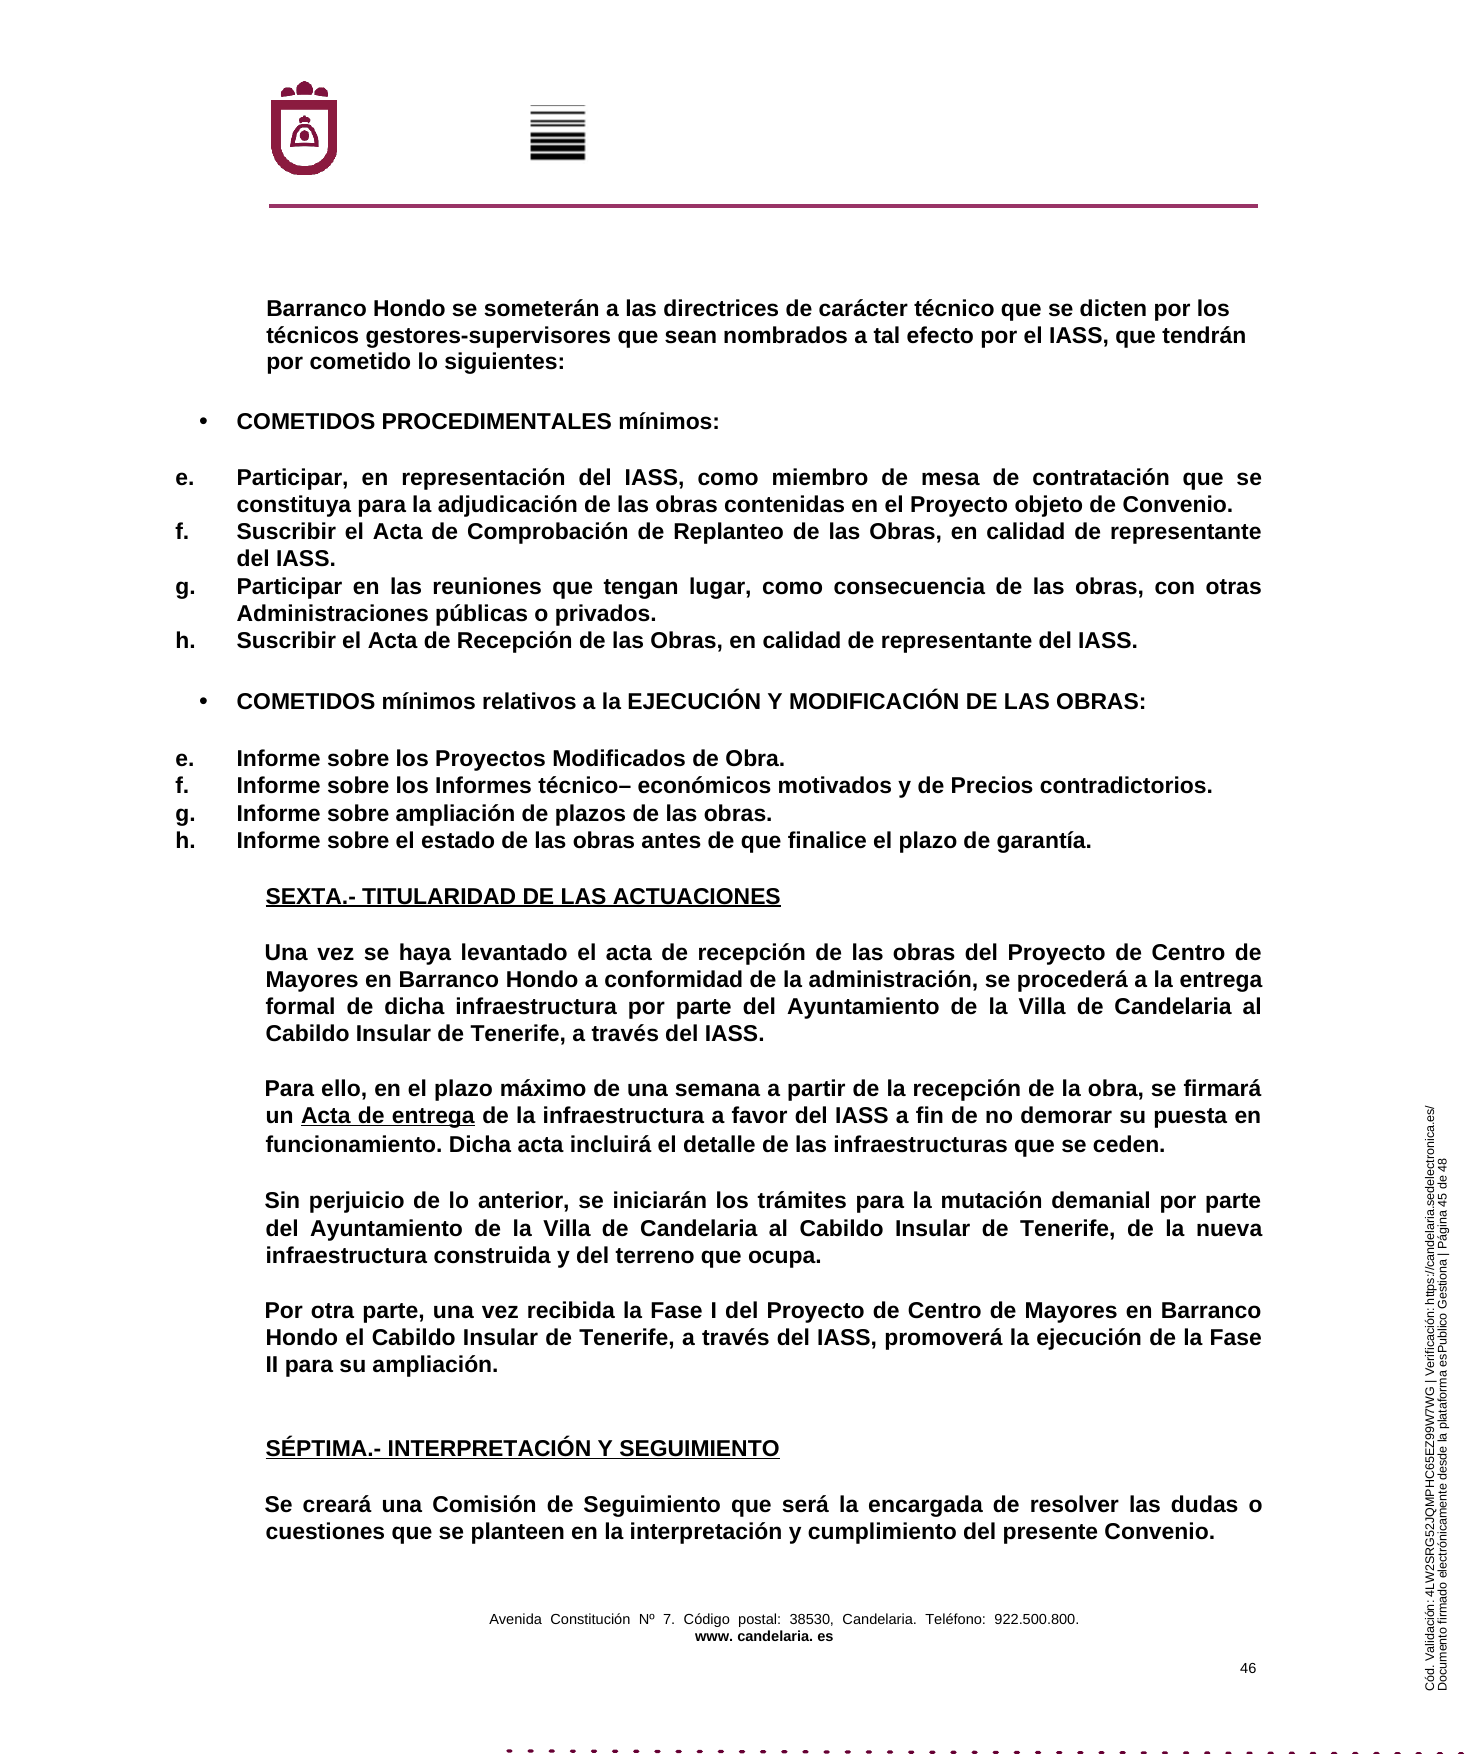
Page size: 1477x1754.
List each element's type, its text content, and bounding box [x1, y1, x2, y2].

text Sin perjuicio de lo anterior, se iniciarán los trámites para la mutación demanial por parte del Ayuntamiento de la Villa de Candelaria al Cabildo Insular de Tenerife, de la nueva infraestructura construida y del terreno que ocupa. [264, 1187, 1263, 1268]
list Suscribir el Acta de Recepción de las Obras, en calidad de representante del IASS. [175, 627, 1263, 653]
list Informe sobre el estado de las obras antes de que finalice el plazo de garantía. [175, 827, 1263, 853]
subtitle SEXTA.- TITULARIDAD DE LAS ACTUACIONES [265, 883, 1264, 909]
subtitle SÉPTIMA.- INTERPRETACIÓN Y SEGUIMIENTO [265, 1435, 1264, 1461]
text Por otra parte, una vez recibida la Fase I del Proyecto de Centro de Mayores en Barranco Hondo el Cabildo Insular de Tenerife, a través del IASS, promoverá la ejecución de la Fase II para su ampliación. [264, 1297, 1263, 1378]
text Una vez se haya levantado el acta de recepción de las obras del Proyecto de Centro de Mayores en Barranco Hondo a conformidad de la administración, se procederá a la entrega formal de dicha infraestructura por parte del Ayuntamiento de la Villa de Candelaria al Cabildo Insular de Tenerife, a través del IASS. [264, 938, 1263, 1046]
text Para ello, en el plazo máximo de una semana a partir de la recepción de la obra, se firmará un Acta de entrega de la infraestructura a favor del IASS a fin de no demorar su puesta en funcionamiento. Dicha acta incluirá el detalle de las infraestructuras que se ceden. [264, 1075, 1263, 1158]
list COMETIDOS mínimos relativos a la EJECUCIÓN Y MODIFICACIÓN DE LAS OBRAS: [199, 686, 1257, 714]
list Suscribir el Acta de Comprobación de Replanteo de las Obras, en calidad de representante del IASS. [175, 518, 1263, 572]
list COMETIDOS PROCEDIMENTALES mínimos: [199, 406, 1257, 434]
text Se creará una Comisión de Seguimiento que será la encargada de resolver las dudas o cuestiones que se planteen en la interpretación y cumplimiento del presente Convenio. [264, 1491, 1263, 1544]
list Informe sobre los Informes técnico– económicos motivados y de Precios contradictorios. [175, 772, 1263, 799]
list Informe sobre ampliación de plazos de las obras. [175, 800, 1263, 826]
list Participar, en representación del IASS, como miembro de mesa de contratación que se constituya para la adjudicación de las obras contenidas en el Proyecto objeto de Convenio. [175, 464, 1263, 517]
list Informe sobre los Proyectos Modificados de Obra. [175, 745, 1263, 771]
list Participar en las reuniones que tengan lugar, como consecuencia de las obras, con otras Administraciones públicas o privados. [175, 573, 1263, 626]
text Barranco Hondo se someterán a las directrices de carácter técnico que se dicten por los técnicos gestores-supervisores que sean nombrados a tal efecto por el IASS, que tendrán por cometido lo siguientes: [266, 295, 1269, 374]
